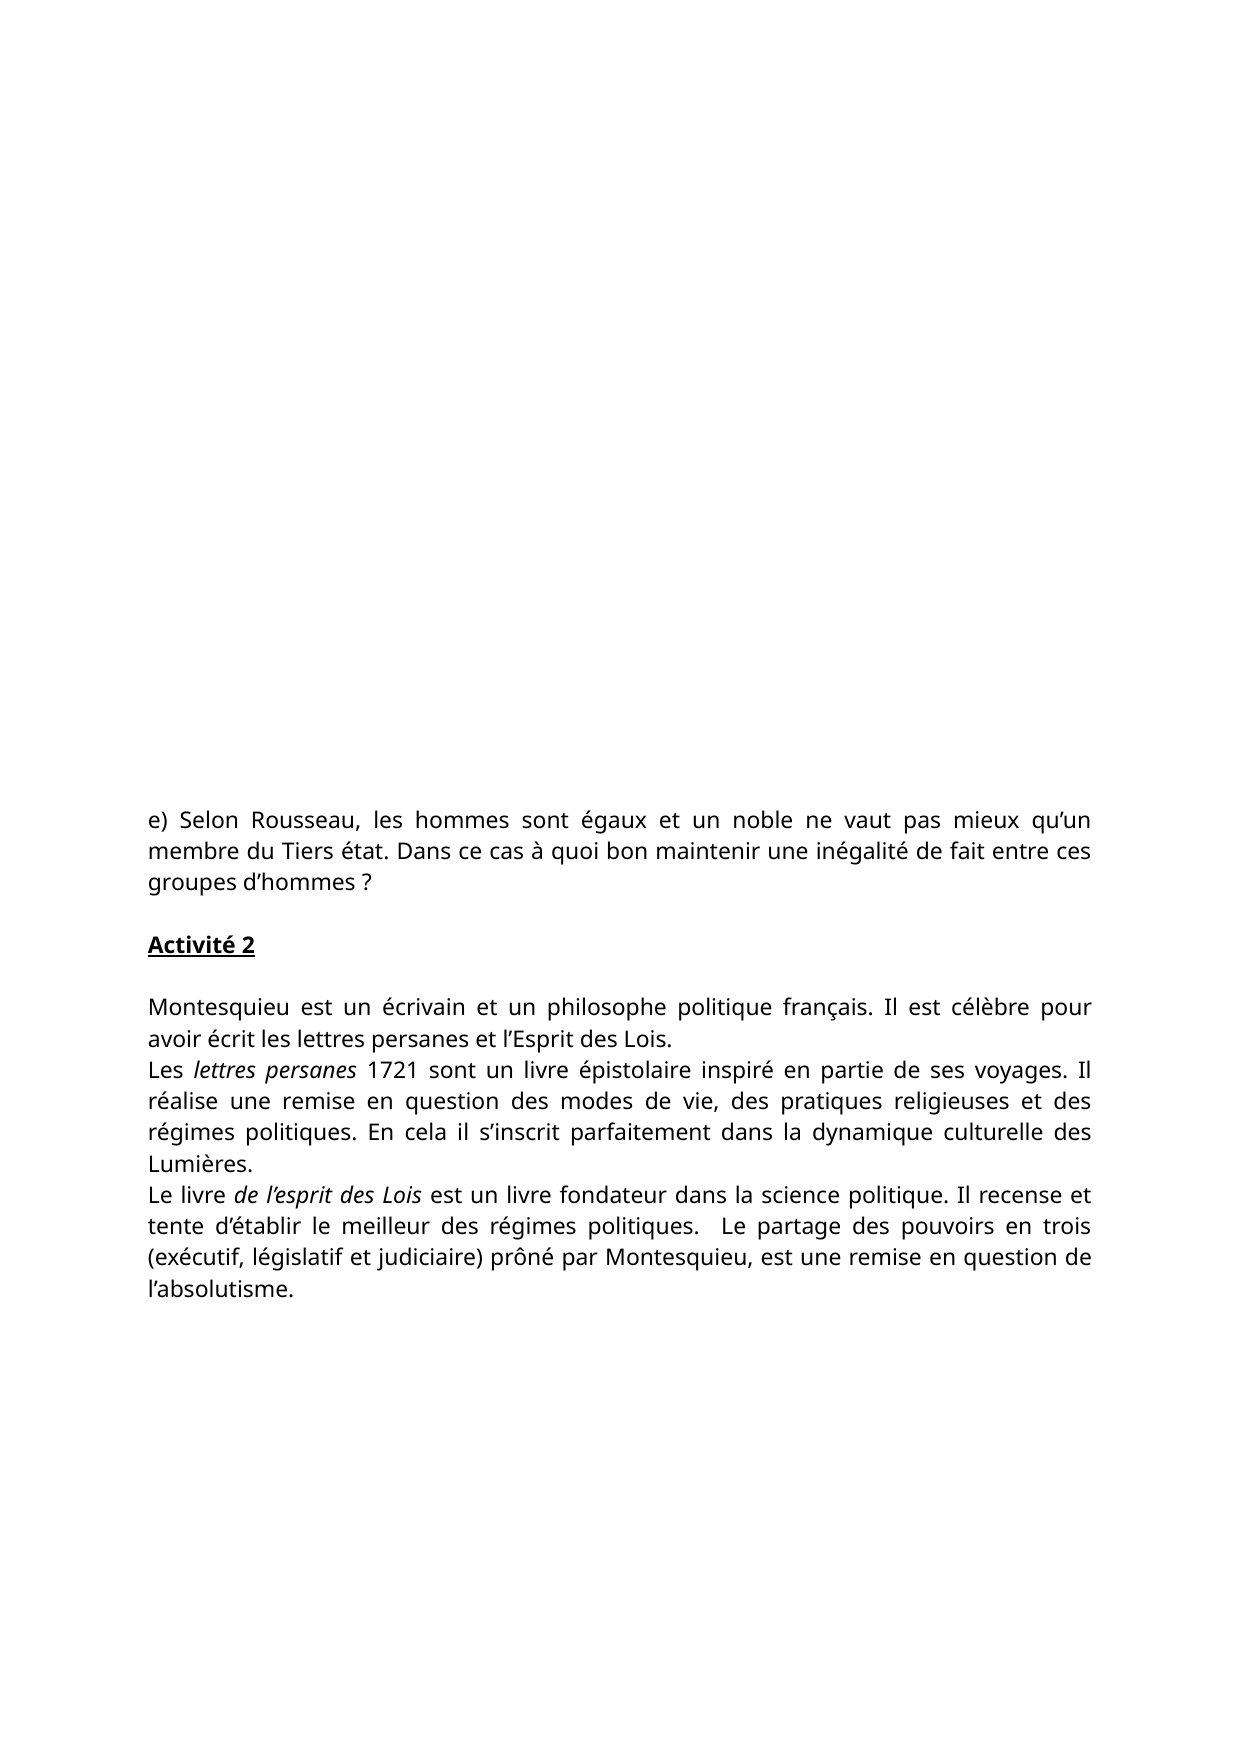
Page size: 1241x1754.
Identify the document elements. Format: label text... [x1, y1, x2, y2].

text Montesquieu est un écrivain et un philosophe politique français. Il est célèbre pour avoir écrit les lettres persanes et l’Esprit des Lois. [148, 991, 1093, 1054]
text e) Selon Rousseau, les hommes sont égaux et un noble ne vaut pas mieux qu’un membre du Tiers état. Dans ce cas à quoi bon maintenir une inégalité de fait entre ces groupes d’hommes ? [148, 804, 1093, 898]
text Le livre de l’esprit des Lois est un livre fondateur dans la science politique. Il recense et tente d’établir le meilleur des régimes politiques. Le partage des pouvoirs en trois (exécutif, législatif et judiciaire) prôné par Montesquieu, est une remise en question de l’absolutisme. [148, 1179, 1093, 1304]
text Activité 2 [148, 929, 1093, 960]
text Les lettres persanes 1721 sont un livre épistolaire inspiré en partie de ses voyages. Il réalise une remise en question des modes de vie, des pratiques religieuses et des régimes politiques. En cela il s’inscrit parfaitement dans la dynamique culturelle des Lumières. [148, 1054, 1093, 1179]
